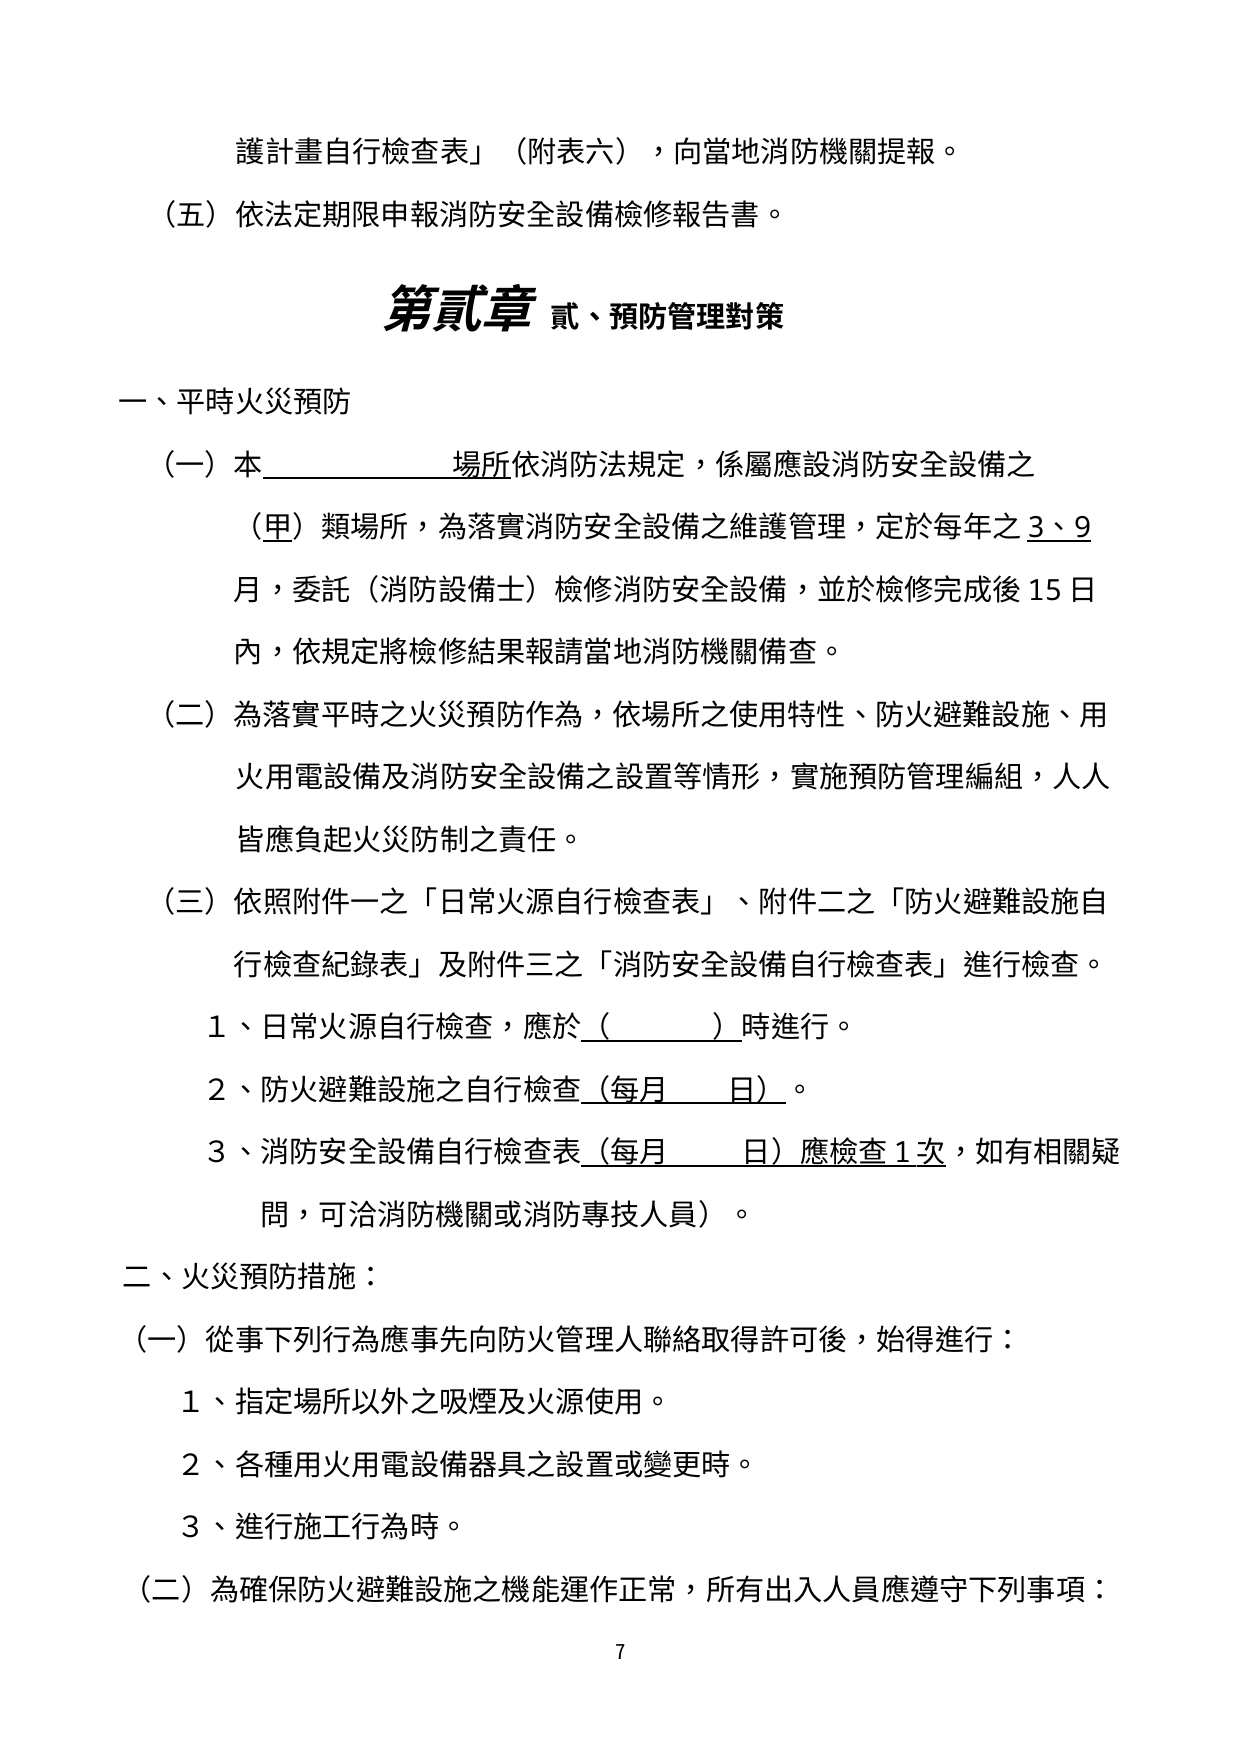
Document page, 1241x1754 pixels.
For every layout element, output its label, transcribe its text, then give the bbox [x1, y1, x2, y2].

text １、日常火源自行檢查，應於（ ）時進行。 [144, 983, 1122, 1046]
text ２、各種用火用電設備器具之設置或變更時。 [118, 1421, 1122, 1483]
text ３、進行施工行為時。 [118, 1483, 1122, 1546]
text （二）為確保防火避難設施之機能運作正常，所有出入人員應遵守下列事項： [122, 1546, 1122, 1608]
text 一、平時火災預防 [118, 358, 1122, 421]
text ２、防火避難設施之自行檢查（每月 日）。 [144, 1046, 1122, 1108]
text （三）依照附件一之「日常火源自行檢查表」、附件二之「防火避難設施自行檢查紀錄表」及附件三之「消防安全設備自行檢查表」進行檢查。 [146, 858, 1122, 983]
text 護計畫自行檢查表」（附表六），向當地消防機關提報。 [146, 108, 1122, 171]
text 二、火災預防措施： [123, 1233, 1122, 1296]
text （一）從事下列行為應事先向防火管理人聯絡取得許可後，始得進行： [118, 1296, 1122, 1358]
text ３、消防安全設備自行檢查表（每月 日）應檢查1次，如有相關疑問，可洽消防機關或消防專技人員）。 [144, 1108, 1122, 1233]
text （五）依法定期限申報消防安全設備檢修報告書。 [118, 171, 1122, 233]
text １、指定場所以外之吸煙及火源使用。 [118, 1358, 1122, 1421]
text （二）為落實平時之火災預防作為，依場所之使用特性、防火避難設施、用火用電設備及消防安全設備之設置等情形，實施預防管理編組，人人皆應負起火災防制之責任。 [146, 671, 1122, 858]
text （一）本 場所依消防法規定，係屬應設消防安全設備之（甲）類場所，為落實消防安全設備之維護管理，定於每年之3、9月，委託（消防設備士）檢修消防安全設備，並於檢修完成後15日內，依規定將檢修結果報請當地消防機關備查。 [146, 421, 1122, 671]
subtitle 貳、預防管理對策 [118, 233, 1122, 358]
